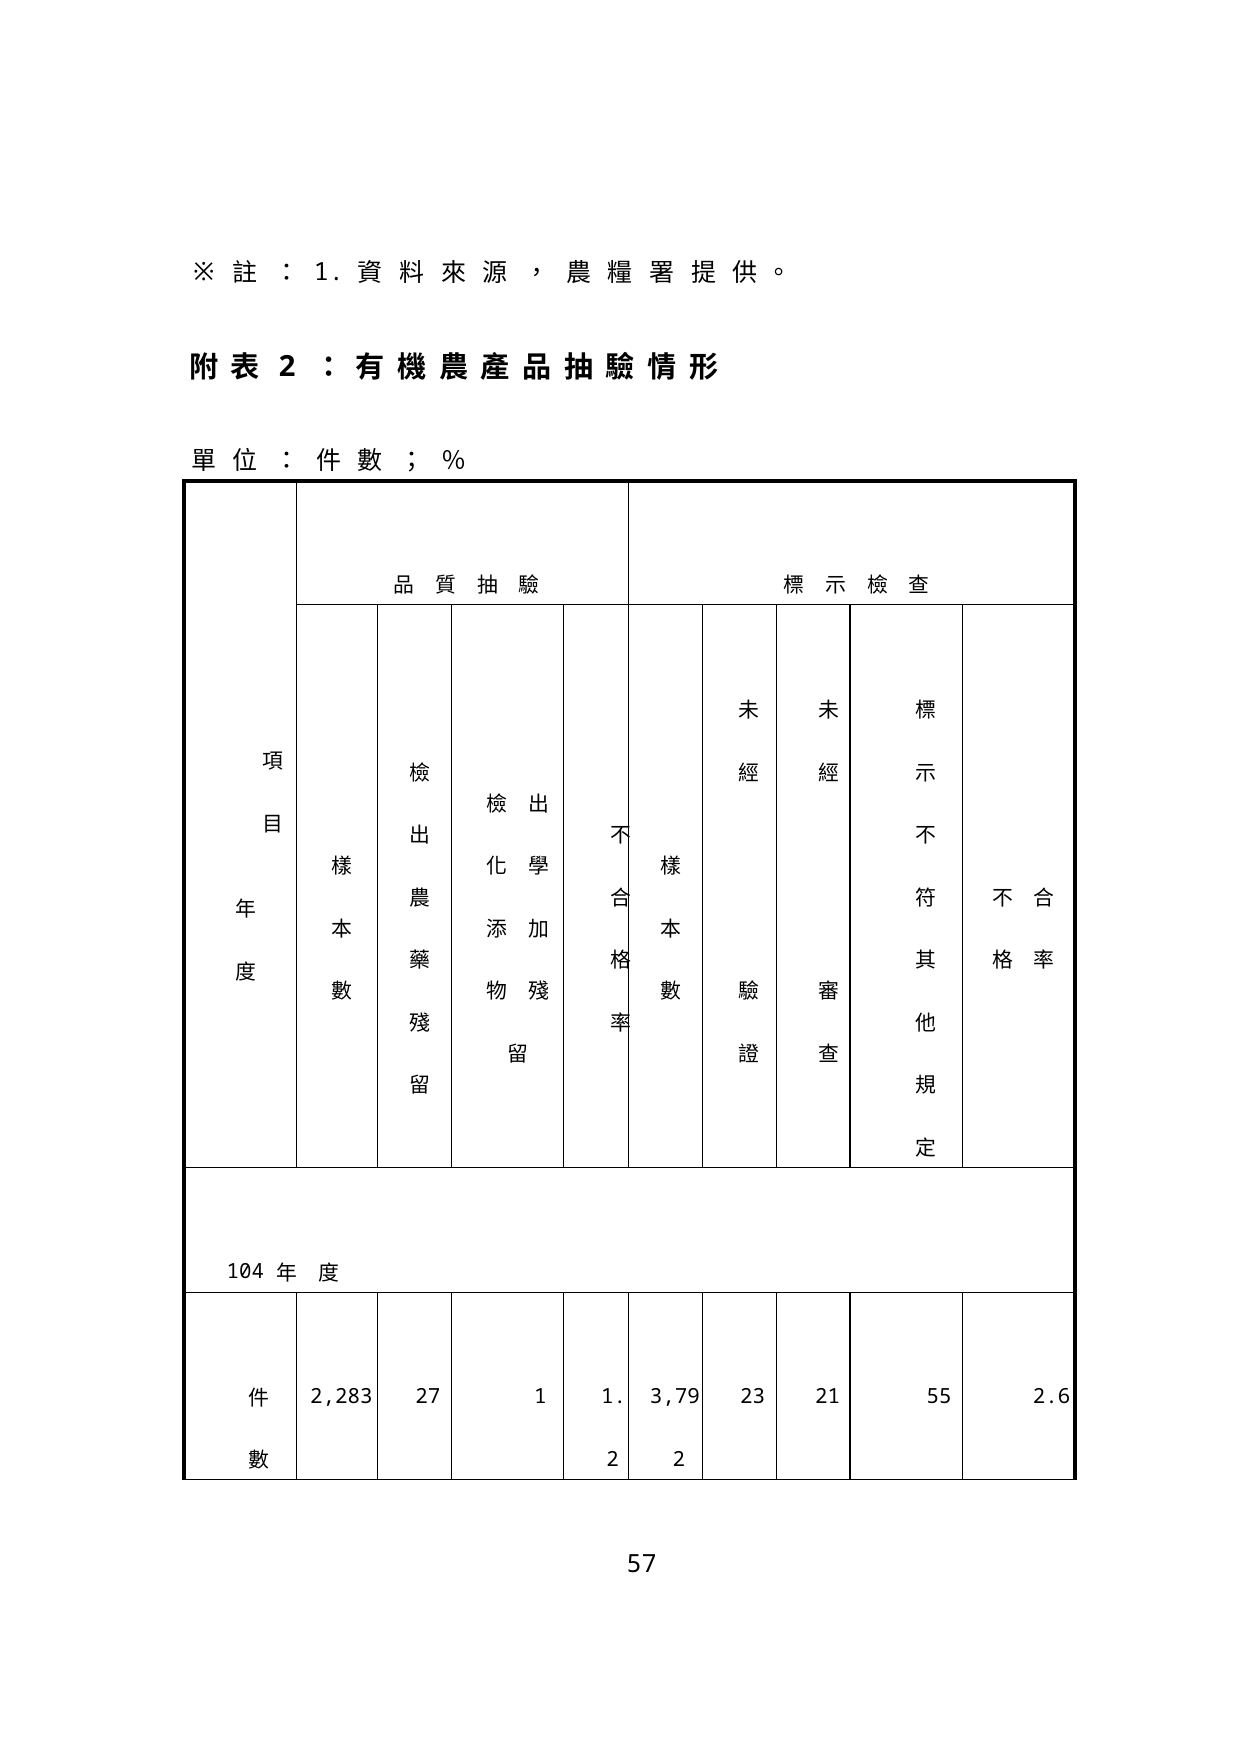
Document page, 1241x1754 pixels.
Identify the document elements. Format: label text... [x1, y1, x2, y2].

table_header 項目 年度 [186, 483, 296, 1167]
table_header 標示檢查 [629, 483, 1073, 604]
table_cell 不合格率 [963, 605, 1073, 1167]
table_cell 23 [703, 1293, 776, 1479]
table_cell 驗證 [703, 792, 776, 1167]
table_cell 審查 [777, 792, 849, 1167]
table_cell 21 [777, 1293, 849, 1479]
table_cell 件數 [186, 1293, 296, 1479]
table_header 品質抽驗 [297, 483, 628, 604]
table_cell 55 [851, 1293, 962, 1479]
table_cell 未經 [703, 605, 776, 792]
table_cell 1 [452, 1293, 563, 1479]
table_cell 樣本數 [297, 605, 377, 1167]
table_cell 104年度 [186, 1168, 1073, 1292]
table_cell 2.6 [963, 1293, 1073, 1479]
text ※註：1.資料來源，農糧署提供。 [183, 229, 1058, 292]
table_cell 檢出化學添加物殘留 [452, 605, 563, 1167]
table_cell 3,792 [629, 1293, 702, 1479]
text 附表2：有機農產品抽驗情形 單位：件數；％ [183, 292, 1058, 479]
table_cell 不合格率 [564, 605, 628, 1167]
table_cell 未經 [777, 605, 849, 792]
table_cell 樣本數 [629, 605, 702, 1167]
table_cell 1.2 [564, 1293, 628, 1479]
table_cell 標示不符 其他規定 [851, 605, 962, 1167]
table_cell 檢出農藥殘留 [378, 605, 451, 1167]
table_cell 27 [378, 1293, 451, 1479]
table_cell 2,283 [297, 1293, 377, 1479]
